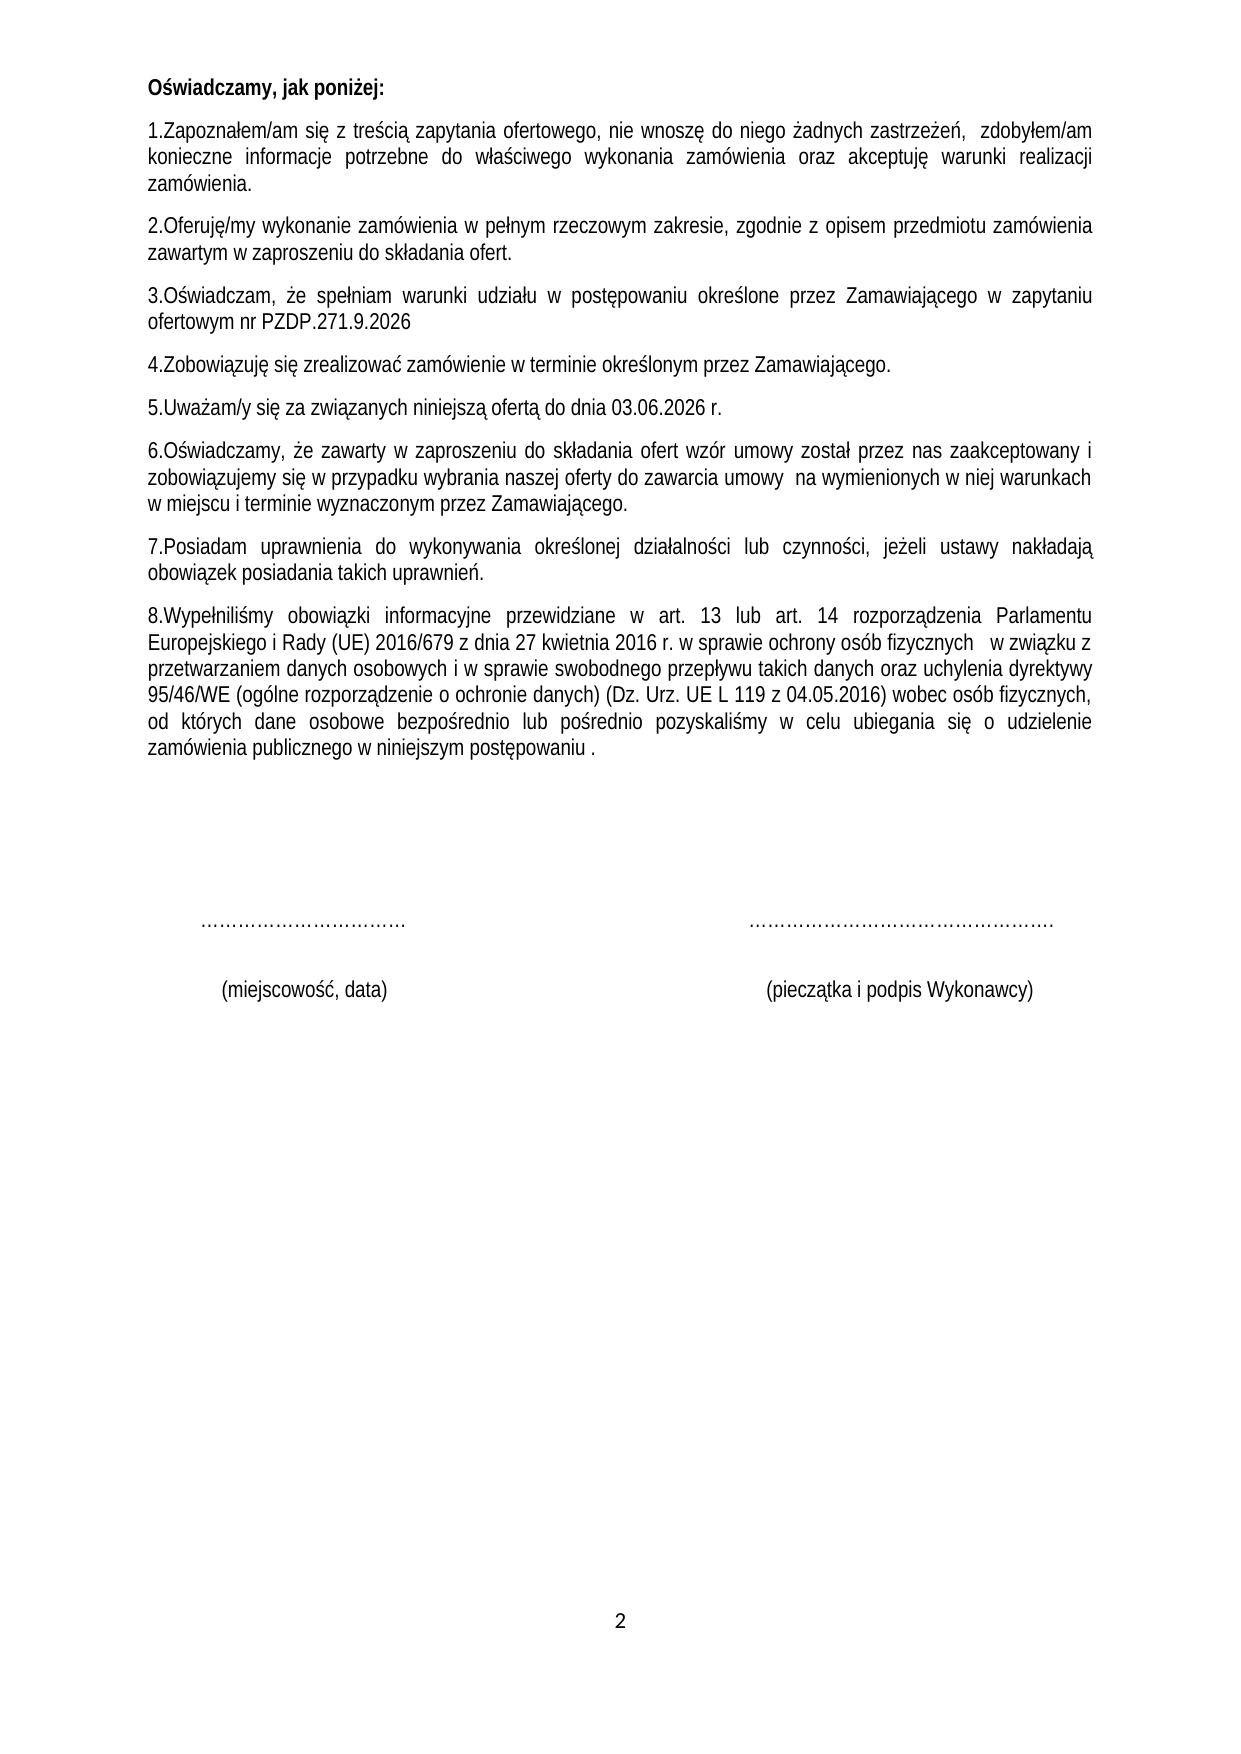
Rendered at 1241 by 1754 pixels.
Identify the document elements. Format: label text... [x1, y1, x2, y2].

text 2.Oferuję/my wykonanie zamówienia w pełnym rzeczowym zakresie, zgodnie z opisem przedmiotu zamówienia zawartym w zaproszeniu do składania ofert. [148, 212, 1093, 265]
text (miejscowość, data) (pieczątka i podpis Wykonawcy) [148, 976, 1093, 1002]
text 3.Oświadczam, że spełniam warunki udziału w postępowaniu określone przez Zamawiającego w zapytaniu ofertowym nr PZDP.271.9.2026 [148, 282, 1093, 334]
text Oświadczamy, jak poniżej: [148, 74, 1093, 100]
text 5.Uważam/y się za związanych niniejszą ofertą do dnia 03.06.2026 r. [148, 394, 1093, 421]
text 6.Oświadczamy, że zawarty w zaproszeniu do składania ofert wzór umowy został przez nas zaakceptowany i zobowiązujemy się w przypadku wybrania naszej oferty do zawarcia umowy na wymienionych w niej warunkach w miejscu i terminie wyznaczonym przez Zamawiającego. [148, 437, 1093, 516]
text …………………………… …………………………………………. [148, 906, 1093, 959]
text 7.Posiadam uprawnienia do wykonywania określonej działalności lub czynności, jeżeli ustawy nakładają obowiązek posiadania takich uprawnień. [148, 533, 1093, 586]
text 4.Zobowiązuję się zrealizować zamówienie w terminie określonym przez Zamawiającego. [148, 351, 1093, 378]
text 1.Zapoznałem/am się z treścią zapytania ofertowego, nie wnoszę do niego żadnych zastrzeżeń, zdobyłem/am konieczne informacje potrzebne do właściwego wykonania zamówienia oraz akceptuję warunki realizacji zamówienia. [148, 117, 1093, 196]
text 8.Wypełniliśmy obowiązki informacyjne przewidziane w art. 13 lub art. 14 rozporządzenia Parlamentu Europejskiego i Rady (UE) 2016/679 z dnia 27 kwietnia 2016 r. w sprawie ochrony osób fizycznych w związku z przetwarzaniem danych osobowych i w sprawie swobodnego przepływu takich danych oraz uchylenia dyrektywy 95/46/WE (ogólne rozporządzenie o ochronie danych) (Dz. Urz. UE L 119 z 04.05.2016) wobec osób fizycznych, od których dane osobowe bezpośrednio lub pośrednio pozyskaliśmy w celu ubiegania się o udzielenie zamówienia publicznego w niniejszym postępowaniu . [148, 602, 1093, 761]
